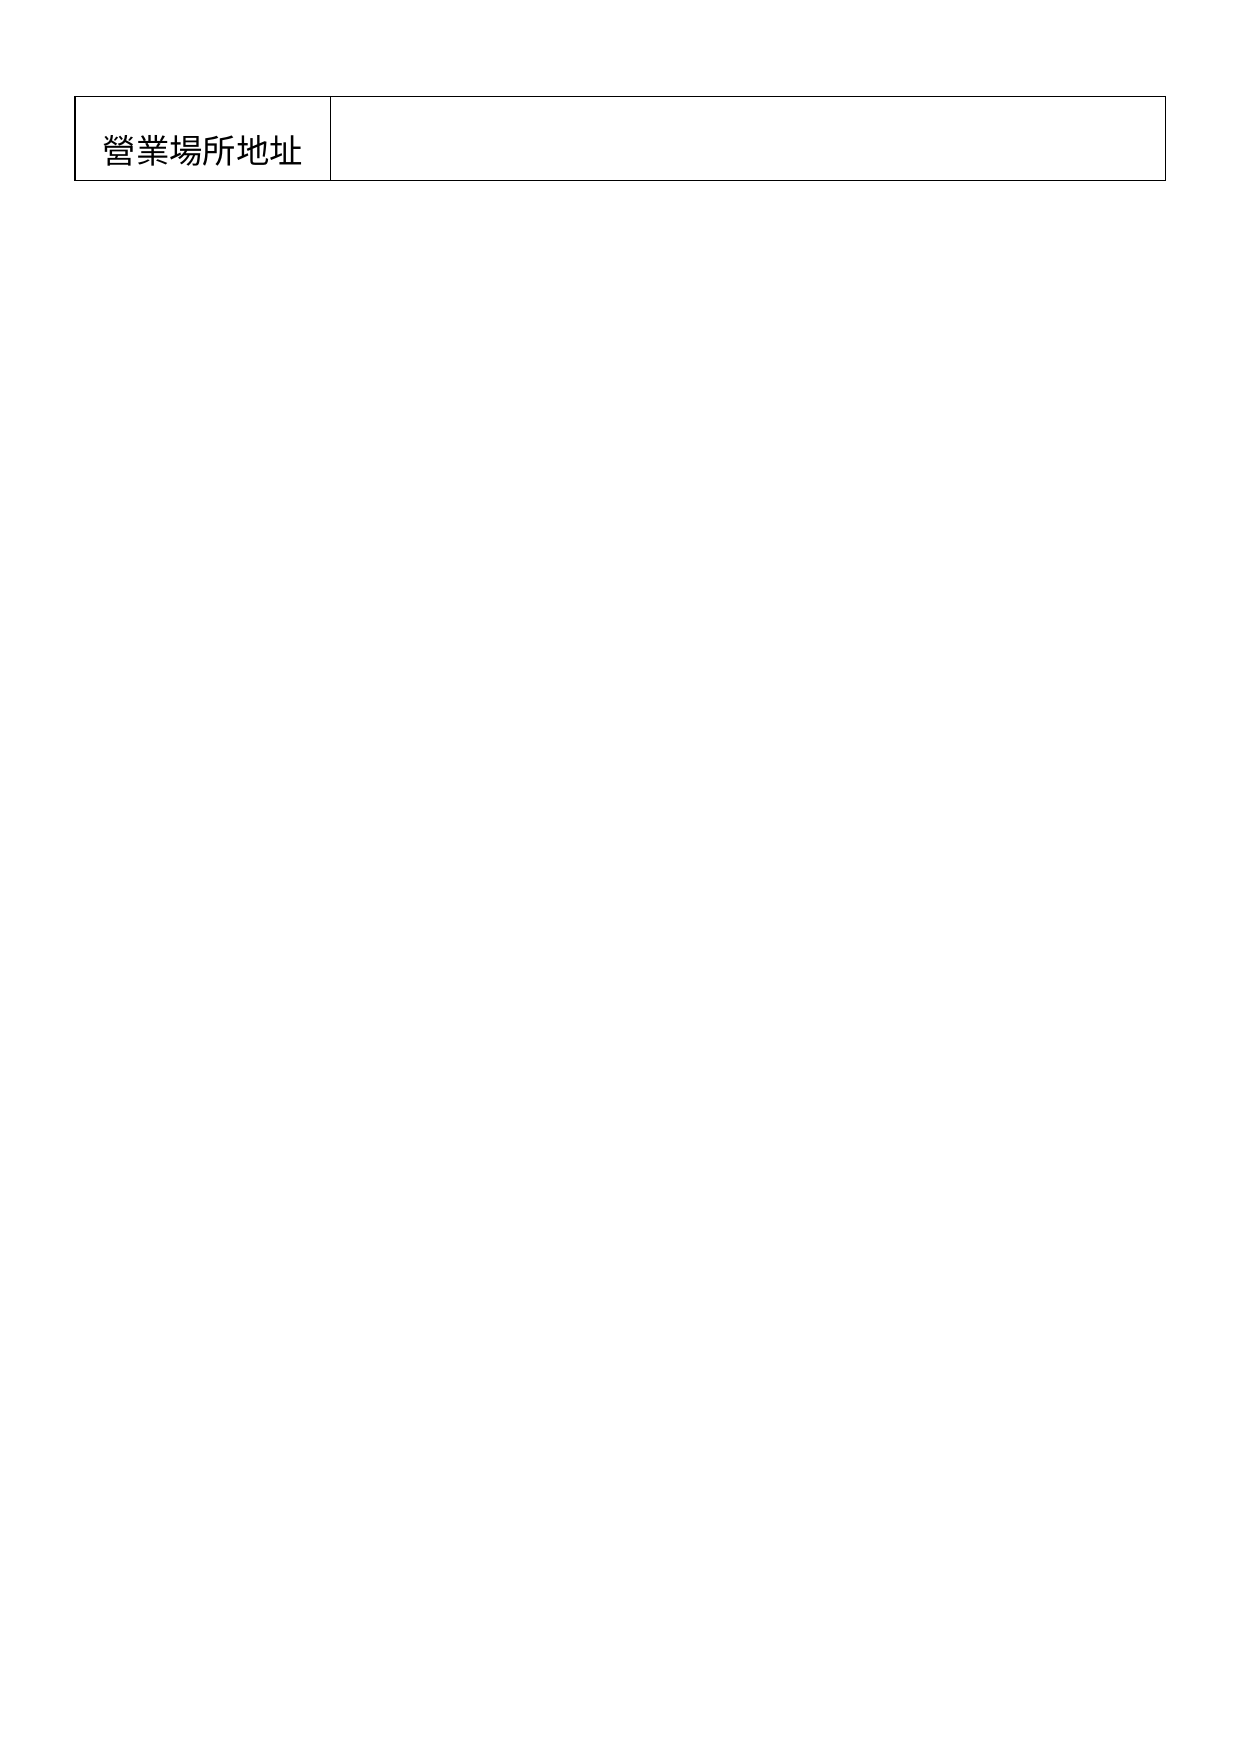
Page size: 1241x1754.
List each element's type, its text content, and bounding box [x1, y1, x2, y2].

table_cell 營業場所地址 [76, 97, 330, 180]
table_cell [331, 97, 1165, 180]
